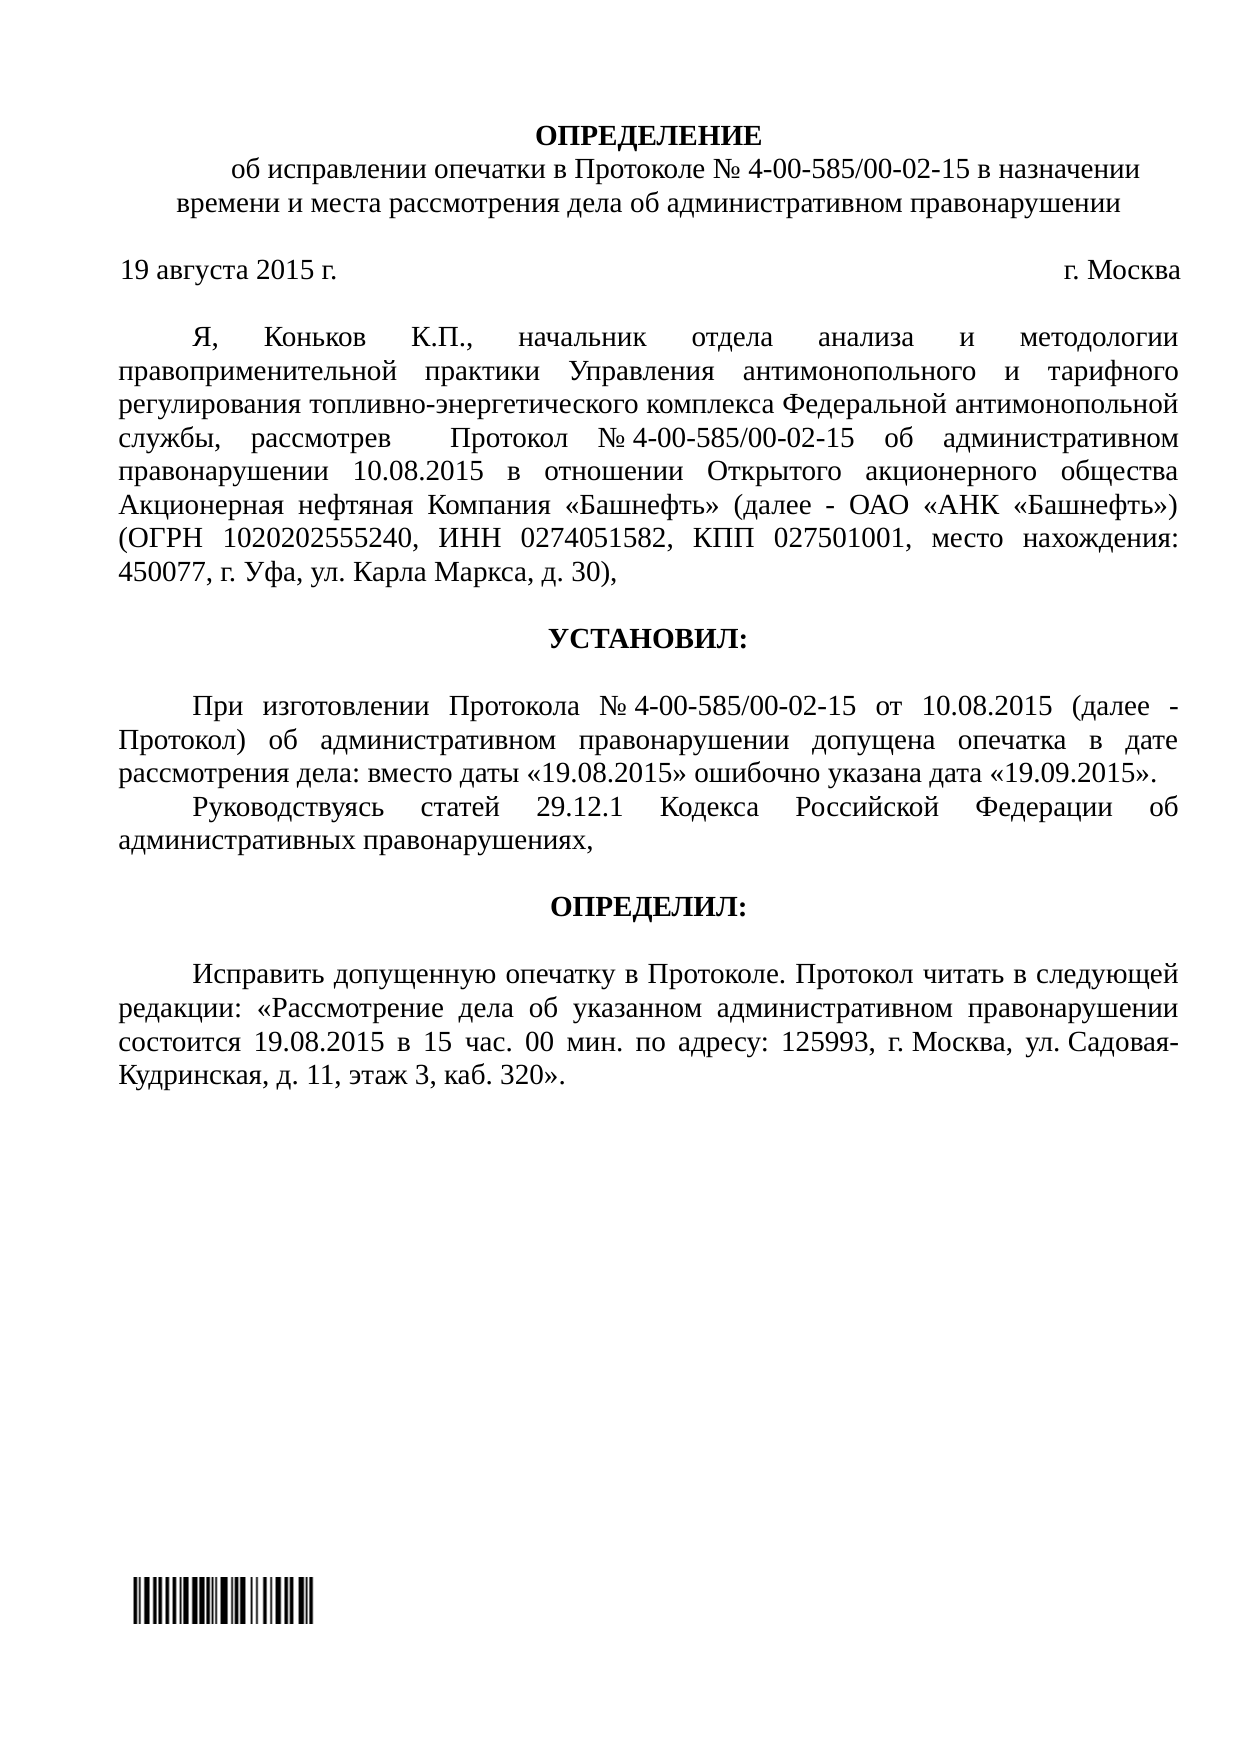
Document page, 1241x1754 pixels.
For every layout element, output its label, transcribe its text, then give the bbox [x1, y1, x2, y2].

text ОПРЕДЕЛЕНИЕ [118, 118, 1179, 152]
table_header 19 августа 2015 г. [118, 252, 649, 286]
picture [118, 1577, 331, 1624]
text При изготовлении Протокола № 4-00-585/00-02-15 от 10.08.2015 (далее - Протокол) об административном правонарушении допущена опечатка в дате рассмотрения дела: вместо даты «19.08.2015» ошибочно указана дата «19.09.2015». [118, 688, 1179, 789]
text об исправлении опечатки в Протоколе № 4-00-585/00-02-15 в назначении времени и места рассмотрения дела об административном правонарушении [118, 152, 1179, 219]
text УСТАНОВИЛ: [117, 621, 1179, 655]
table_header г. Москва [649, 252, 1181, 286]
text Исправить допущенную опечатку в Протоколе. Протокол читать в следующей редакции: «Рассмотрение дела об указанном административном правонарушении состоится 19.08.2015 в 15 час. 00 мин. по адресу: 125993, г. Москва, ул. Садовая-Кудринская, д. 11, этаж 3, каб. 320». [118, 957, 1179, 1091]
text ОПРЕДЕЛИЛ: [118, 889, 1179, 923]
text Я, Коньков К.П., начальник отдела анализа и методологии правоприменительной практики Управления антимонопольного и тарифного регулирования топливно-энергетического комплекса Федеральной антимонопольной службы, рассмотрев Протокол № 4-00-585/00-02-15 об административном правонарушении 10.08.2015 в отношении Открытого акционерного общества Акционерная нефтяная Компания «Башнефть» (далее - ОАО «АНК «Башнефть») (ОГРН 1020202555240, ИНН 0274051582, КПП 027501001, место нахождения: 450077, г. Уфа, ул. Карла Маркса, д. 30), [118, 319, 1179, 588]
text Руководствуясь статей 29.12.1 Кодекса Российской Федерации об административных правонарушениях, [118, 789, 1179, 856]
